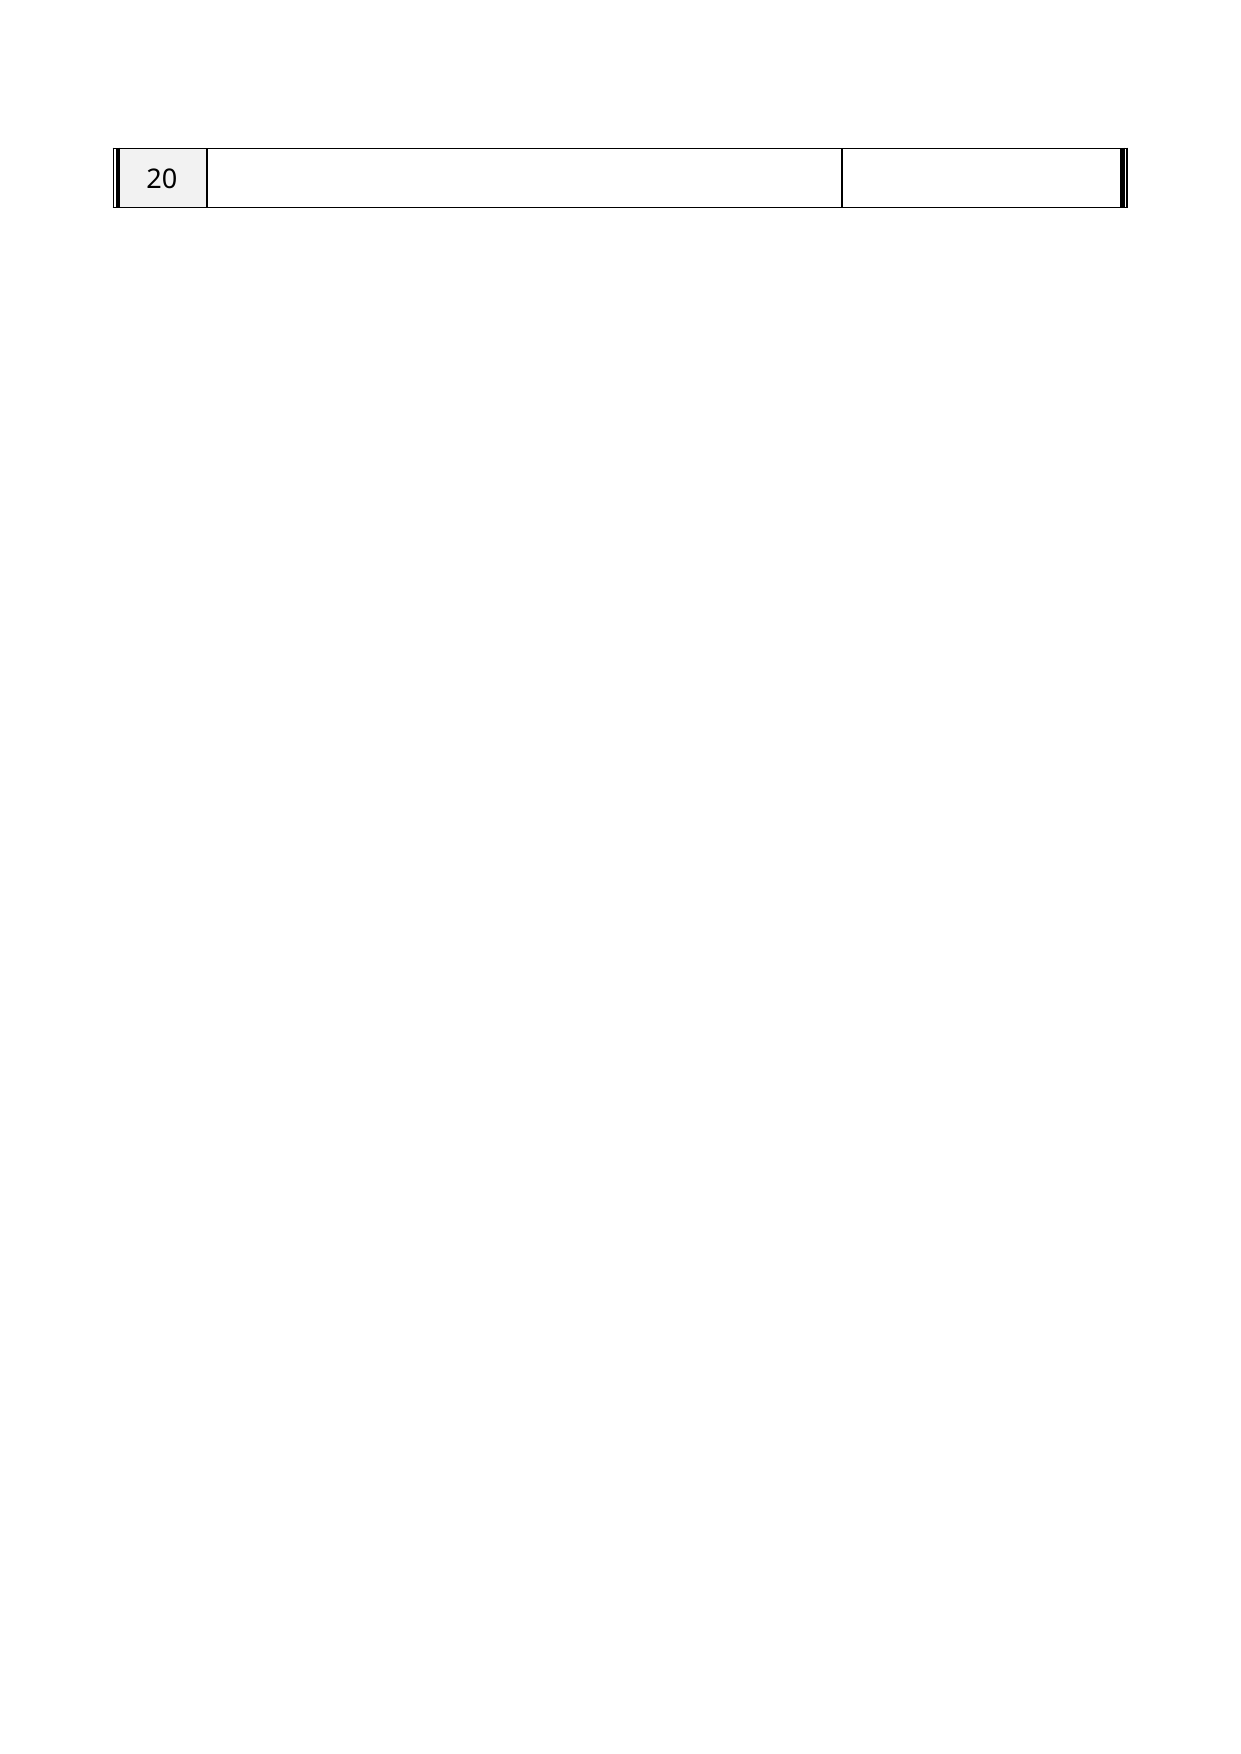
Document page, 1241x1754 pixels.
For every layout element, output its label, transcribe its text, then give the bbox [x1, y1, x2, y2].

table_cell [208, 149, 841, 207]
table_cell 20 [120, 149, 206, 207]
table_cell [843, 149, 1120, 207]
